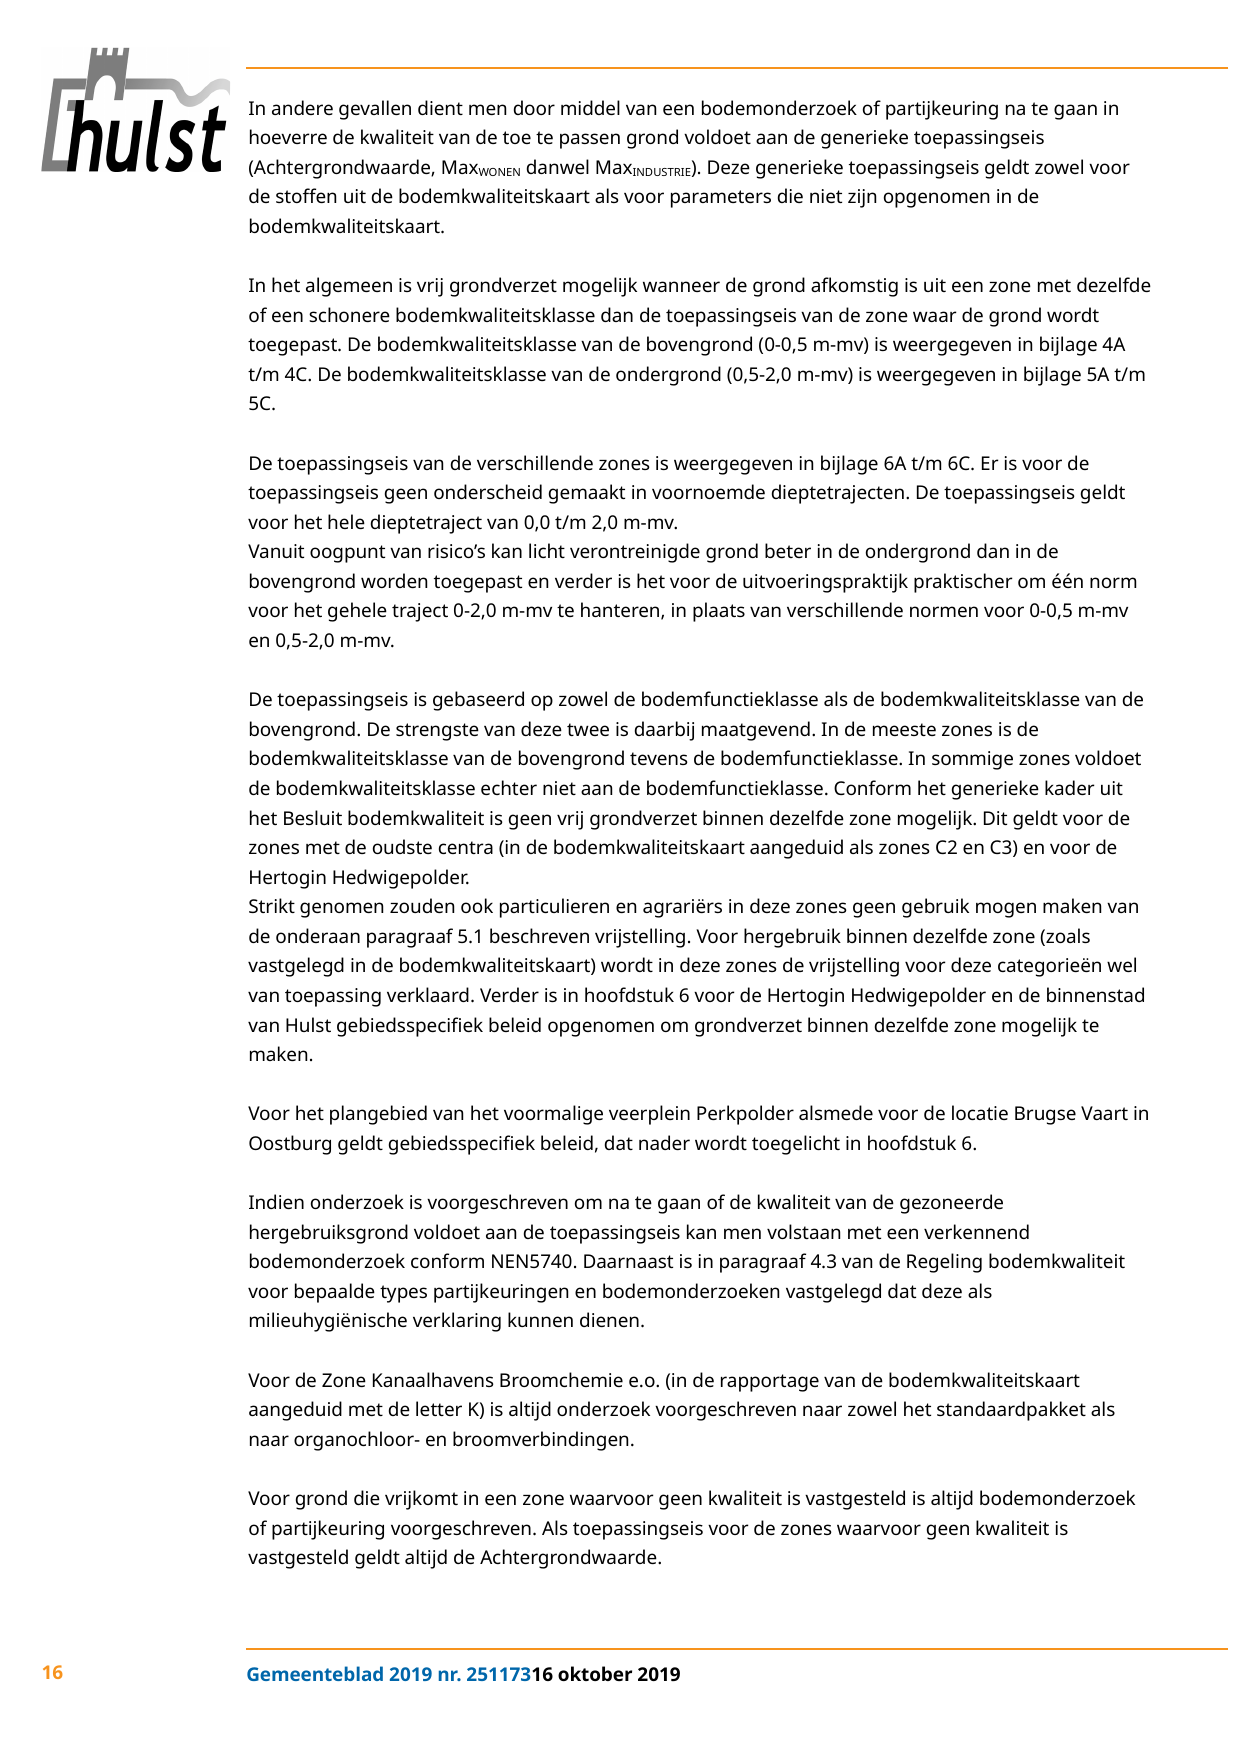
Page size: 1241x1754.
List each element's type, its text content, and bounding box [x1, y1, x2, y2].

text Vanuit oogpunt van risico’s kan licht verontreinigde grond beter in de ondergrond dan in de bovengrond worden toegepast en verder is het voor de uitvoeringspraktijk praktischer om één norm voor het gehele traject 0-2,0 m-mv te hanteren, in plaats van verschillende normen voor 0-0,5 m-mv en 0,5-2,0 m-mv. [248, 538, 1152, 653]
picture [41, 47, 231, 172]
text Voor de Zone Kanaalhavens Broomchemie e.o. (in de rapportage van de bodemkwaliteitskaart aangeduid met de letter K) is altijd onderzoek voorgeschreven naar zowel het standaardpakket als naar organochloor- en broomverbindingen. [248, 1367, 1152, 1452]
text Voor het plangebied van het voormalige veerplein Perkpolder alsmede voor de locatie Brugse Vaart in Oostburg geldt gebiedsspecifiek beleid, dat nader wordt toegelicht in hoofdstuk 6. [248, 1101, 1152, 1156]
text Indien onderzoek is voorgeschreven om na te gaan of de kwaliteit van de gezoneerde hergebruiksgrond voldoet aan de toepassingseis kan men volstaan met een verkennend bodemonderzoek conform NEN5740. Daarnaast is in paragraaf 4.3 van de Regeling bodemkwaliteit voor bepaalde types partijkeuringen en bodemonderzoeken vastgelegd dat deze als milieuhygiënische verklaring kunnen dienen. [248, 1189, 1152, 1333]
text In het algemeen is vrij grondverzet mogelijk wanneer de grond afkomstig is uit een zone met dezelfde of een schonere bodemkwaliteitsklasse dan de toepassingseis van de zone waar de grond wordt toegepast. De bodemkwaliteitsklasse van de bovengrond (0-0,5 m-mv) is weergegeven in bijlage 4A t/m 4C. De bodemkwaliteitsklasse van de ondergrond (0,5-2,0 m-mv) is weergegeven in bijlage 5A t/m 5C. [248, 272, 1152, 416]
text In andere gevallen dient men door middel van een bodemonderzoek of partijkeuring na te gaan in hoeverre de kwaliteit van de toe te passen grond voldoet aan de generieke toepassingseis (Achtergrondwaarde, MaxWONEN danwel MaxINDUSTRIE). Deze generieke toepassingseis geldt zowel voor de stoffen uit de bodemkwaliteitskaart als voor parameters die niet zijn opgenomen in de bodemkwaliteitskaart. [248, 95, 1152, 239]
text Voor grond die vrijkomt in een zone waarvoor geen kwaliteit is vastgesteld is altijd bodemonderzoek of partijkeuring voorgeschreven. Als toepassingseis voor de zones waarvoor geen kwaliteit is vastgesteld geldt altijd de Achtergrondwaarde. [248, 1485, 1152, 1570]
text De toepassingseis van de verschillende zones is weergegeven in bijlage 6A t/m 6C. Er is voor de toepassingseis geen onderscheid gemaakt in voornoemde dieptetrajecten. De toepassingseis geldt voor het hele dieptetraject van 0,0 t/m 2,0 m-mv. [248, 450, 1152, 535]
text Strikt genomen zouden ook particulieren en agrariërs in deze zones geen gebruik mogen maken van de onderaan paragraaf 5.1 beschreven vrijstelling. Voor hergebruik binnen dezelfde zone (zoals vastgelegd in de bodemkwaliteitskaart) wordt in deze zones de vrijstelling voor deze categorieën wel van toepassing verklaard. Verder is in hoofdstuk 6 voor de Hertogin Hedwigepolder en de binnenstad van Hulst gebiedsspecifiek beleid opgenomen om grondverzet binnen dezelfde zone mogelijk te maken. [248, 893, 1152, 1067]
text De toepassingseis is gebaseerd op zowel de bodemfunctieklasse als de bodemkwaliteitsklasse van de bovengrond. De strengste van deze twee is daarbij maatgevend. In de meeste zones is de bodemkwaliteitsklasse van de bovengrond tevens de bodemfunctieklasse. In sommige zones voldoet de bodemkwaliteitsklasse echter niet aan de bodemfunctieklasse. Conform het generieke kader uit het Besluit bodemkwaliteit is geen vrij grondverzet binnen dezelfde zone mogelijk. Dit geldt voor de zones met de oudste centra (in de bodemkwaliteitskaart aangeduid als zones C2 en C3) en voor de Hertogin Hedwigepolder. [248, 686, 1152, 890]
